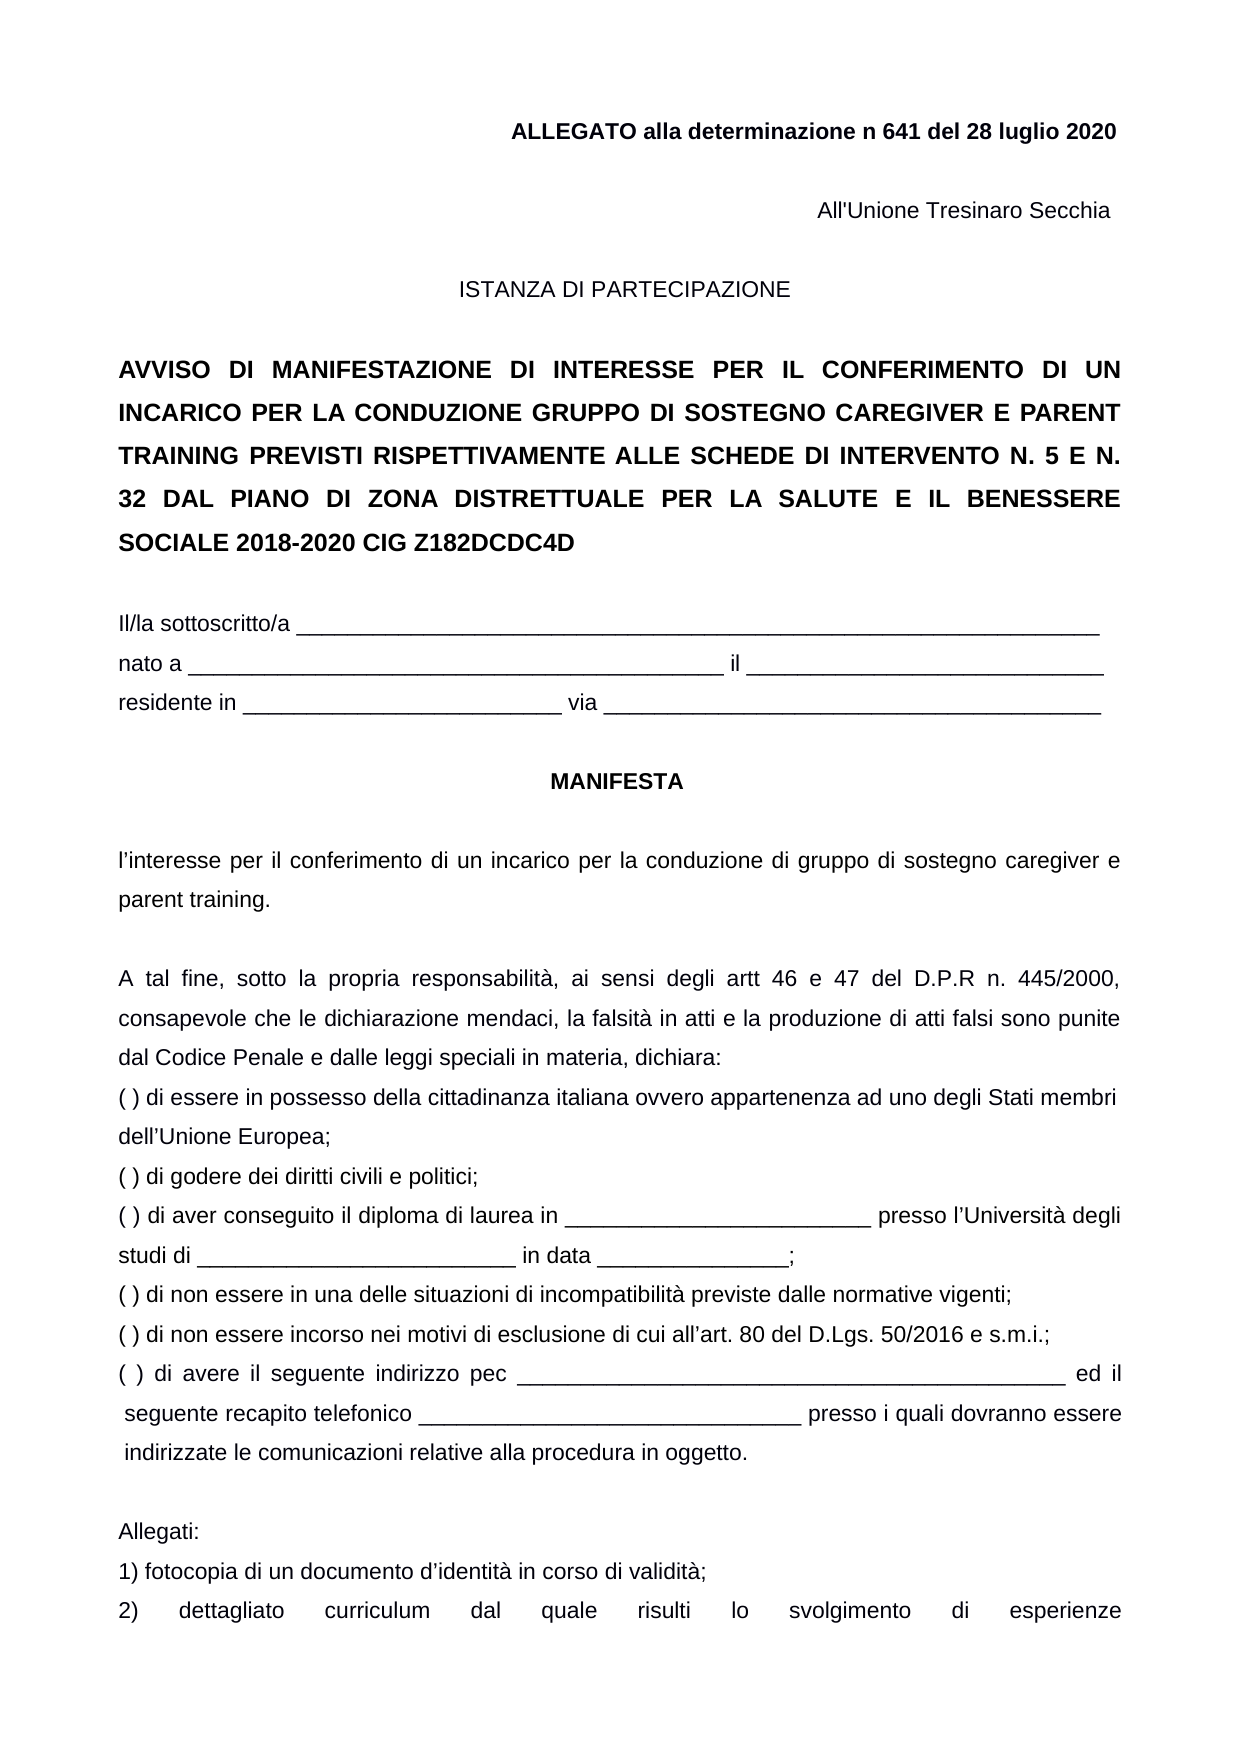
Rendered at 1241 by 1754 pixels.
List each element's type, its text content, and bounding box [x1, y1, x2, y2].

text ( ) di essere in possesso della cittadinanza italiana ovvero appartenenza ad uno degli Stati membri dell’Unione Europea; [118, 1084, 1122, 1150]
text nato a __________________________________________ il ____________________________ [118, 649, 1122, 676]
text Il/la sottoscritto/a _______________________________________________________________ [118, 610, 1122, 636]
list ( ) di non essere incorso nei motivi di esclusione di cui all’art. 80 del D.Lgs. 50/2016 e s.m.i.; [118, 1321, 1122, 1347]
text Allegati: [118, 1518, 1122, 1544]
text ALLEGATO alla determinazione n 641 del 28 luglio 2020 [133, 118, 1117, 144]
text ISTANZA DI PARTECIPAZIONE [133, 276, 1117, 302]
text A tal fine, sotto la propria responsabilità, ai sensi degli artt 46 e 47 del D.P.R n. 445/2000, consapevole che le dichiarazione mendaci, la falsità in atti e la produzione di atti falsi sono punite dal Codice Penale e dalle leggi speciali in materia, dichiara: [118, 965, 1122, 1071]
text 2) dettagliato curriculum dal quale risulti lo svolgimento di esperienze [118, 1597, 1122, 1623]
text 1) fotocopia di un documento d’identità in corso di validità; [118, 1558, 1122, 1584]
text AVVISO DI MANIFESTAZIONE DI INTERESSE PER IL CONFERIMENTO DI UN INCARICO PER LA CONDUZIONE GRUPPO DI SOSTEGNO CAREGIVER E PARENT TRAINING PREVISTI RISPETTIVAMENTE ALLE SCHEDE DI INTERVENTO N. 5 E N. 32 DAL PIANO DI ZONA DISTRETTUALE PER LA SALUTE E IL BENESSERE SOCIALE 2018-2020 CIG Z182DCDC4D [118, 355, 1122, 556]
text l’interesse per il conferimento di un incarico per la conduzione di gruppo di sostegno caregiver e parent training. [118, 847, 1122, 913]
text All'Unione Tresinaro Secchia [133, 197, 1117, 223]
list ( ) di godere dei diritti civili e politici; [118, 1163, 1122, 1189]
text ( ) di avere il seguente indirizzo pec ___________________________________________ ed il seguente recapito telefonico ______________________________ presso i quali dovranno essere indirizzate le comunicazioni relative alla procedura in oggetto. [118, 1360, 1122, 1466]
text residente in _________________________ via _______________________________________ [118, 689, 1122, 715]
list ( ) di aver conseguito il diploma di laurea in ________________________ presso l’Università degli studi di _________________________ in data _______________; [83, 1202, 1122, 1268]
list ( ) di non essere in una delle situazioni di incompatibilità previste dalle normative vigenti; [118, 1281, 1122, 1308]
text MANIFESTA [118, 768, 1122, 794]
